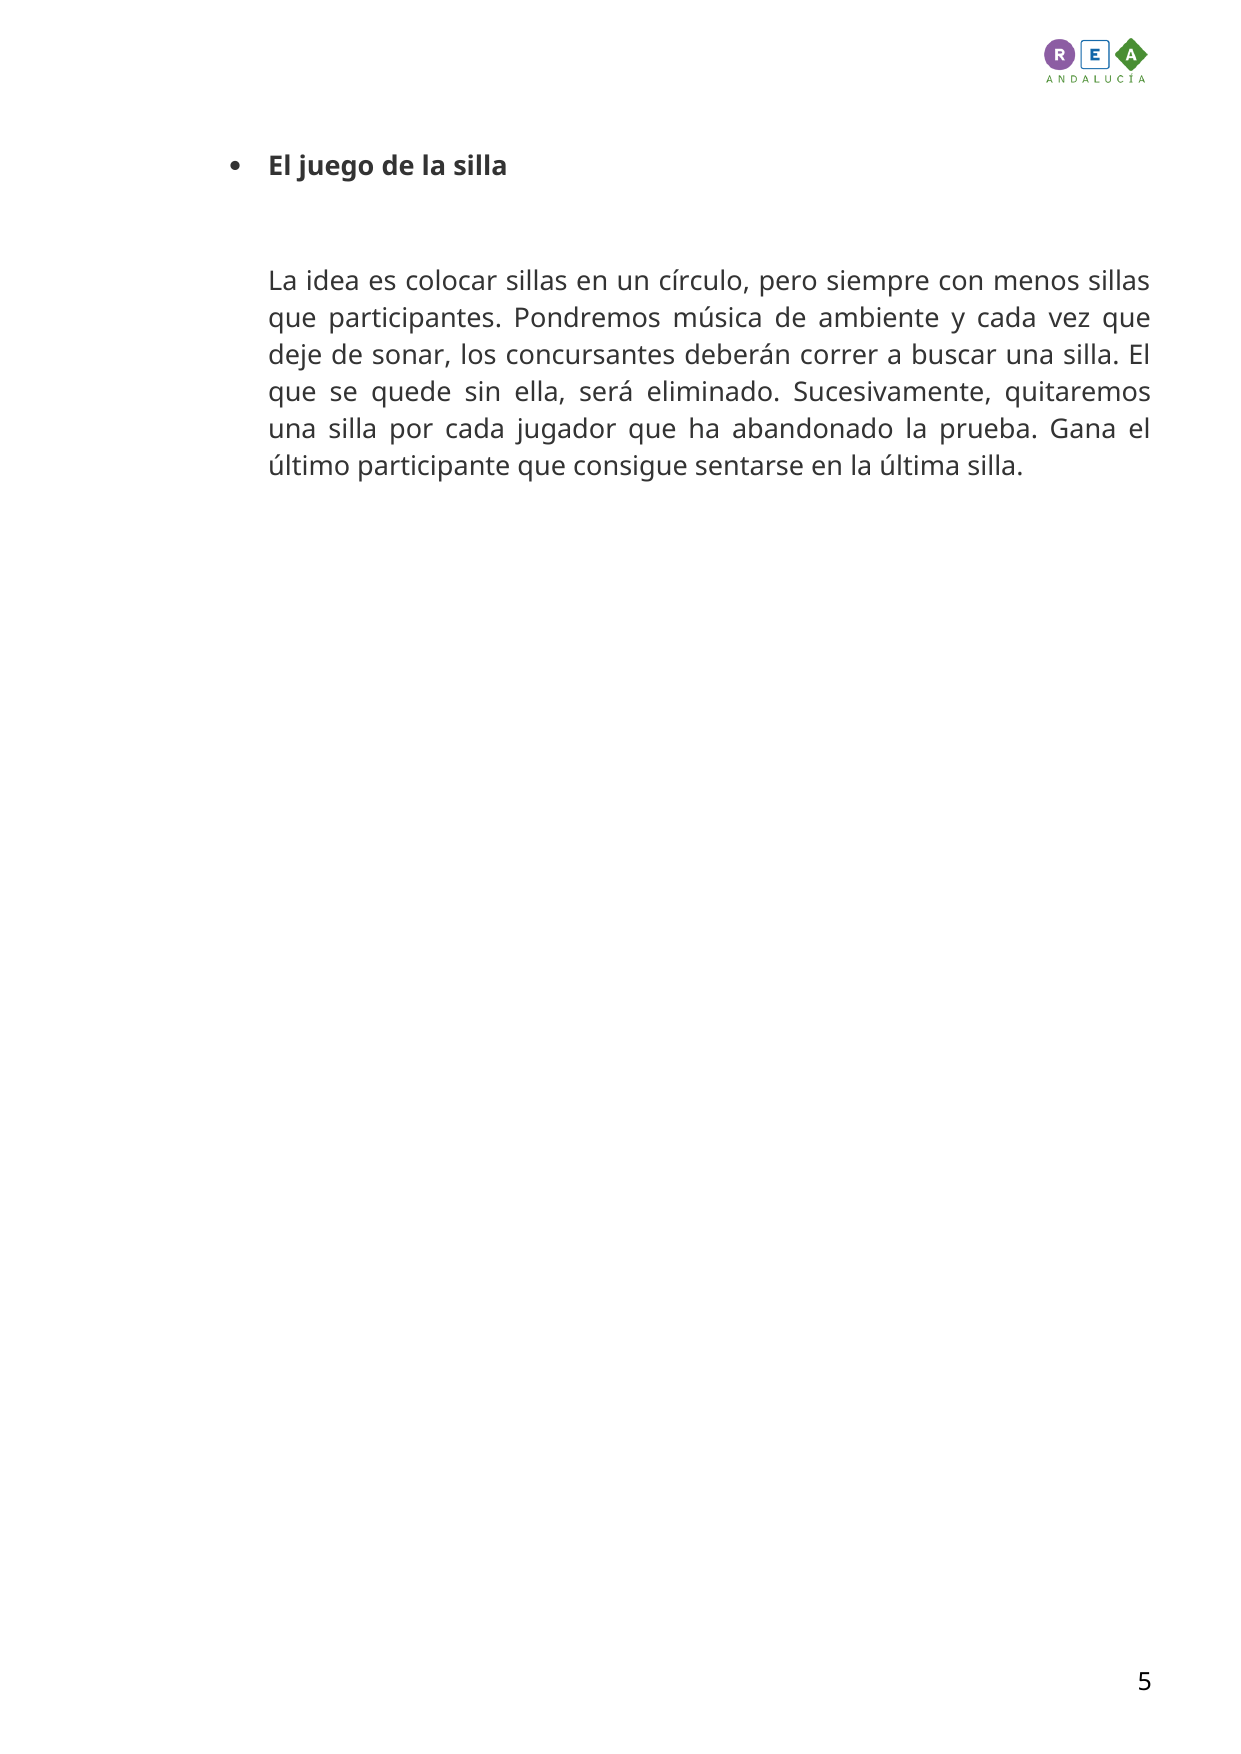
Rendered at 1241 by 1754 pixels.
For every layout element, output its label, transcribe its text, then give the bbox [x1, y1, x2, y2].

list El juego de la silla [230, 146, 1152, 183]
list La idea es colocar sillas en un círculo, pero siempre con menos sillas que participantes. Pondremos música de ambiente y cada vez que deje de sonar, los concursantes deberán correr a buscar una silla. El que se quede sin ella, será eliminado. Sucesivamente, quitaremos una silla por cada jugador que ha abandonado la prueba. Gana el último participante que consigue sentarse en la última silla. [268, 262, 1152, 483]
